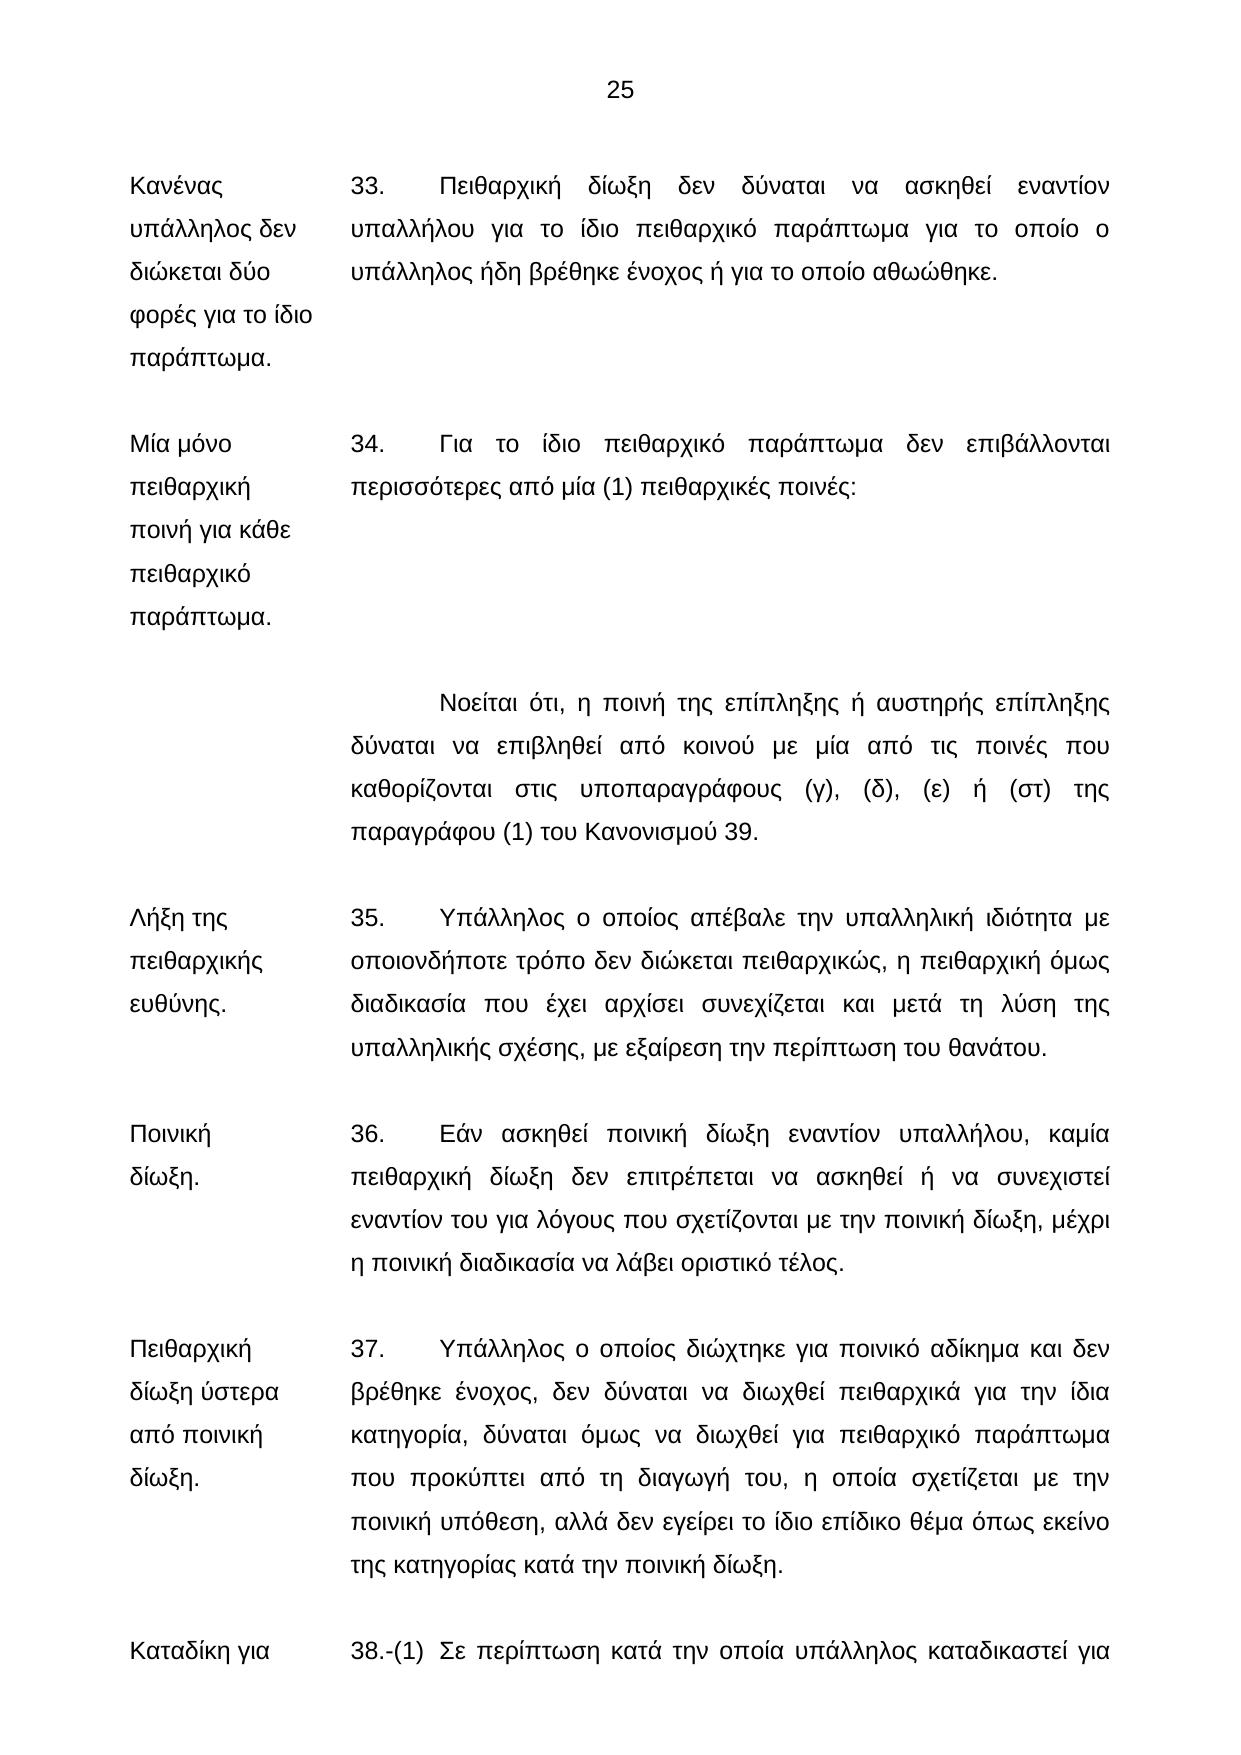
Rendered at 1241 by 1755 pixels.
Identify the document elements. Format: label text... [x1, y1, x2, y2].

table_cell [118, 645, 339, 688]
table_cell Κανένας υπάλληλος δεν διώκεται δύο φορές για το ίδιο παράπτωμα. [118, 171, 339, 386]
table_cell [118, 860, 339, 903]
table_cell [118, 1291, 339, 1334]
table_cell 36. Εάν ασκηθεί ποινική δίωξη εναντίον υπαλλήλου, καμία πειθαρχική δίωξη δεν επιτρέπεται να ασκηθεί ή να συνεχιστεί εναντίον του για λόγους που σχετίζονται με την ποινική δίωξη, μέχρι η ποινική διαδικασία να λάβει οριστικό τέλος. [339, 1119, 1122, 1291]
table_cell [339, 860, 1122, 903]
table_cell [339, 1076, 1122, 1119]
table_cell Ποινική δίωξη. [118, 1119, 339, 1291]
table_cell 34. Για το ίδιο πειθαρχικό παράπτωμα δεν επιβάλλονται περισσότερες από μία (1) πειθαρχικές ποινές: [339, 429, 1122, 645]
table_cell [339, 128, 1122, 171]
table_cell Πειθαρχική δίωξη ύστερα από ποινική δίωξη. [118, 1334, 339, 1593]
table_cell 37. Υπάλληλος ο οποίος διώχτηκε για ποινικό αδίκημα και δεν βρέθηκε ένοχος, δεν δύναται να διωχθεί πειθαρχικά για την ίδια κατηγορία, δύναται όμως να διωχθεί για πειθαρχικό παράπτωμα που προκύπτει από τη διαγωγή του, η οποία σχετίζεται με την ποινική υπόθεση, αλλά δεν εγείρει το ίδιο επίδικο θέμα όπως εκείνο της κατηγορίας κατά την ποινική δίωξη. [339, 1334, 1122, 1593]
table_cell [339, 1291, 1122, 1334]
table_cell Νοείται ότι, η ποινή της επίπληξης ή αυστηρής επίπληξης δύναται να επιβληθεί από κοινού με μία από τις ποινές που καθορίζονται στις υποπαραγράφους (γ), (δ), (ε) ή (στ) της παραγράφου (1) του Κανονισμού 39. [339, 688, 1122, 860]
table_cell [118, 688, 339, 860]
table_cell [118, 1593, 339, 1636]
table_cell [339, 386, 1122, 429]
table_cell Λήξη της πειθαρχικής ευθύνης. [118, 903, 339, 1076]
table_cell [118, 1076, 339, 1119]
table_cell [339, 645, 1122, 688]
table_cell Καταδίκη για [118, 1636, 339, 1664]
table_cell [118, 128, 339, 171]
table_cell 35. Υπάλληλος ο οποίος απέβαλε την υπαλληλική ιδιότητα με οποιονδήποτε τρόπο δεν διώκεται πειθαρχικώς, η πειθαρχική όμως διαδικασία που έχει αρχίσει συνεχίζεται και μετά τη λύση της υπαλληλικής σχέσης, με εξαίρεση την περίπτωση του θανάτου. [339, 903, 1122, 1076]
table_cell [339, 1593, 1122, 1636]
table_cell Μία μόνο πειθαρχική ποινή για κάθε πειθαρχικό παράπτωμα. [118, 429, 339, 645]
table_cell [118, 386, 339, 429]
table_cell 33. Πειθαρχική δίωξη δεν δύναται να ασκηθεί εναντίον υπαλλήλου για το ίδιο πειθαρχικό παράπτωμα για το οποίο ο υπάλληλος ήδη βρέθηκε ένοχος ή για το οποίο αθωώθηκε. [339, 171, 1122, 386]
table_cell 38.-(1) Σε περίπτωση κατά την οποία υπάλληλος καταδικαστεί για [339, 1636, 1122, 1664]
